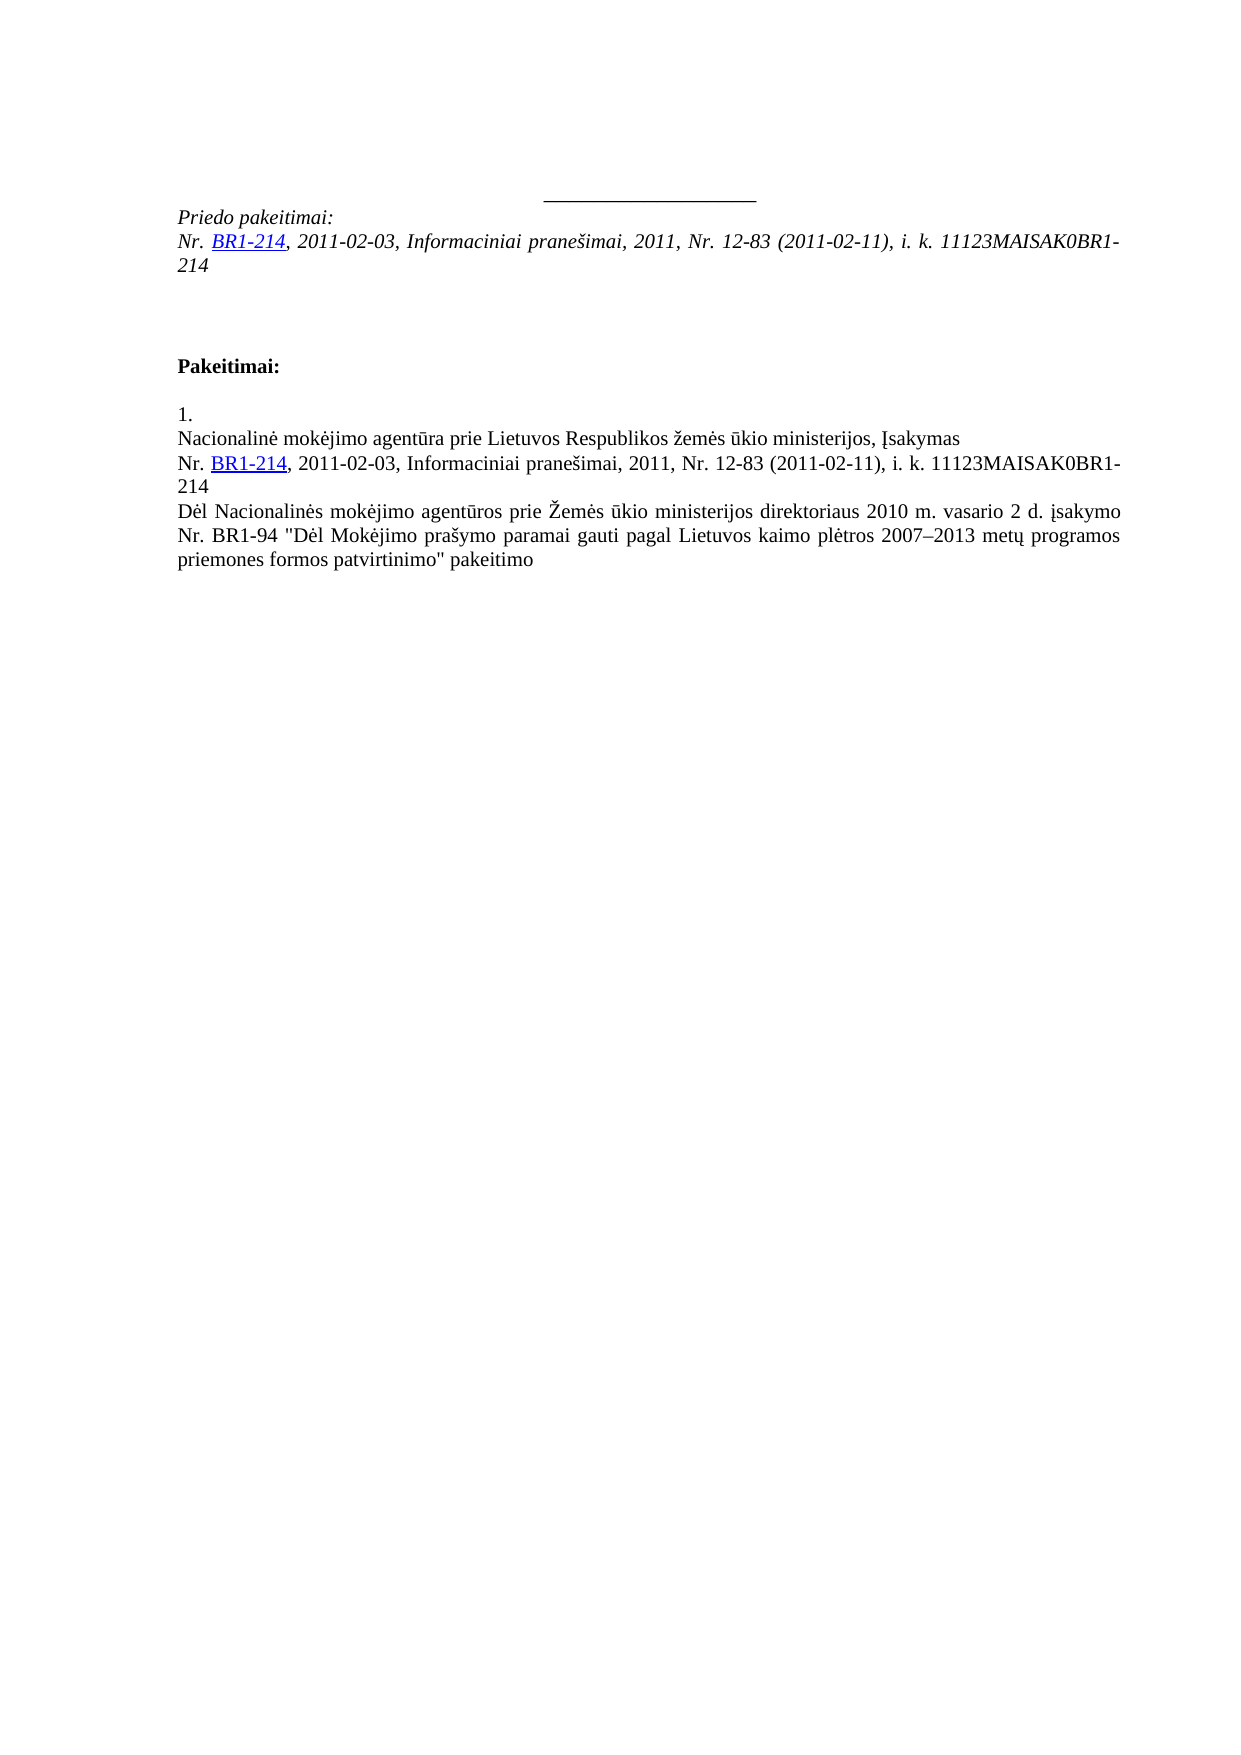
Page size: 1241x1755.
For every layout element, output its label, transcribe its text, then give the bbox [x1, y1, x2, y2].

text Nr. BR1-214, 2011-02-03, Informaciniai pranešimai, 2011, Nr. 12-83 (2011-02-11), i. k. 11123MAISAK0BR1-214 [177, 450, 1122, 498]
text _________________ [177, 176, 1122, 205]
text 1. [177, 402, 1122, 426]
text Nr. BR1-214, 2011-02-03, Informaciniai pranešimai, 2011, Nr. 12-83 (2011-02-11), i. k. 11123MAISAK0BR1-214 [177, 229, 1122, 277]
text Priedo pakeitimai: [177, 205, 1122, 229]
text Pakeitimai: [177, 354, 1122, 378]
text Nacionalinė mokėjimo agentūra prie Lietuvos Respublikos žemės ūkio ministerijos, Įsakymas [177, 426, 1122, 450]
text Dėl Nacionalinės mokėjimo agentūros prie Žemės ūkio ministerijos direktoriaus 2010 m. vasario 2 d. įsakymo Nr. BR1-94 "Dėl Mokėjimo prašymo paramai gauti pagal Lietuvos kaimo plėtros 2007–2013 metų programos priemones formos patvirtinimo" pakeitimo [177, 498, 1122, 571]
